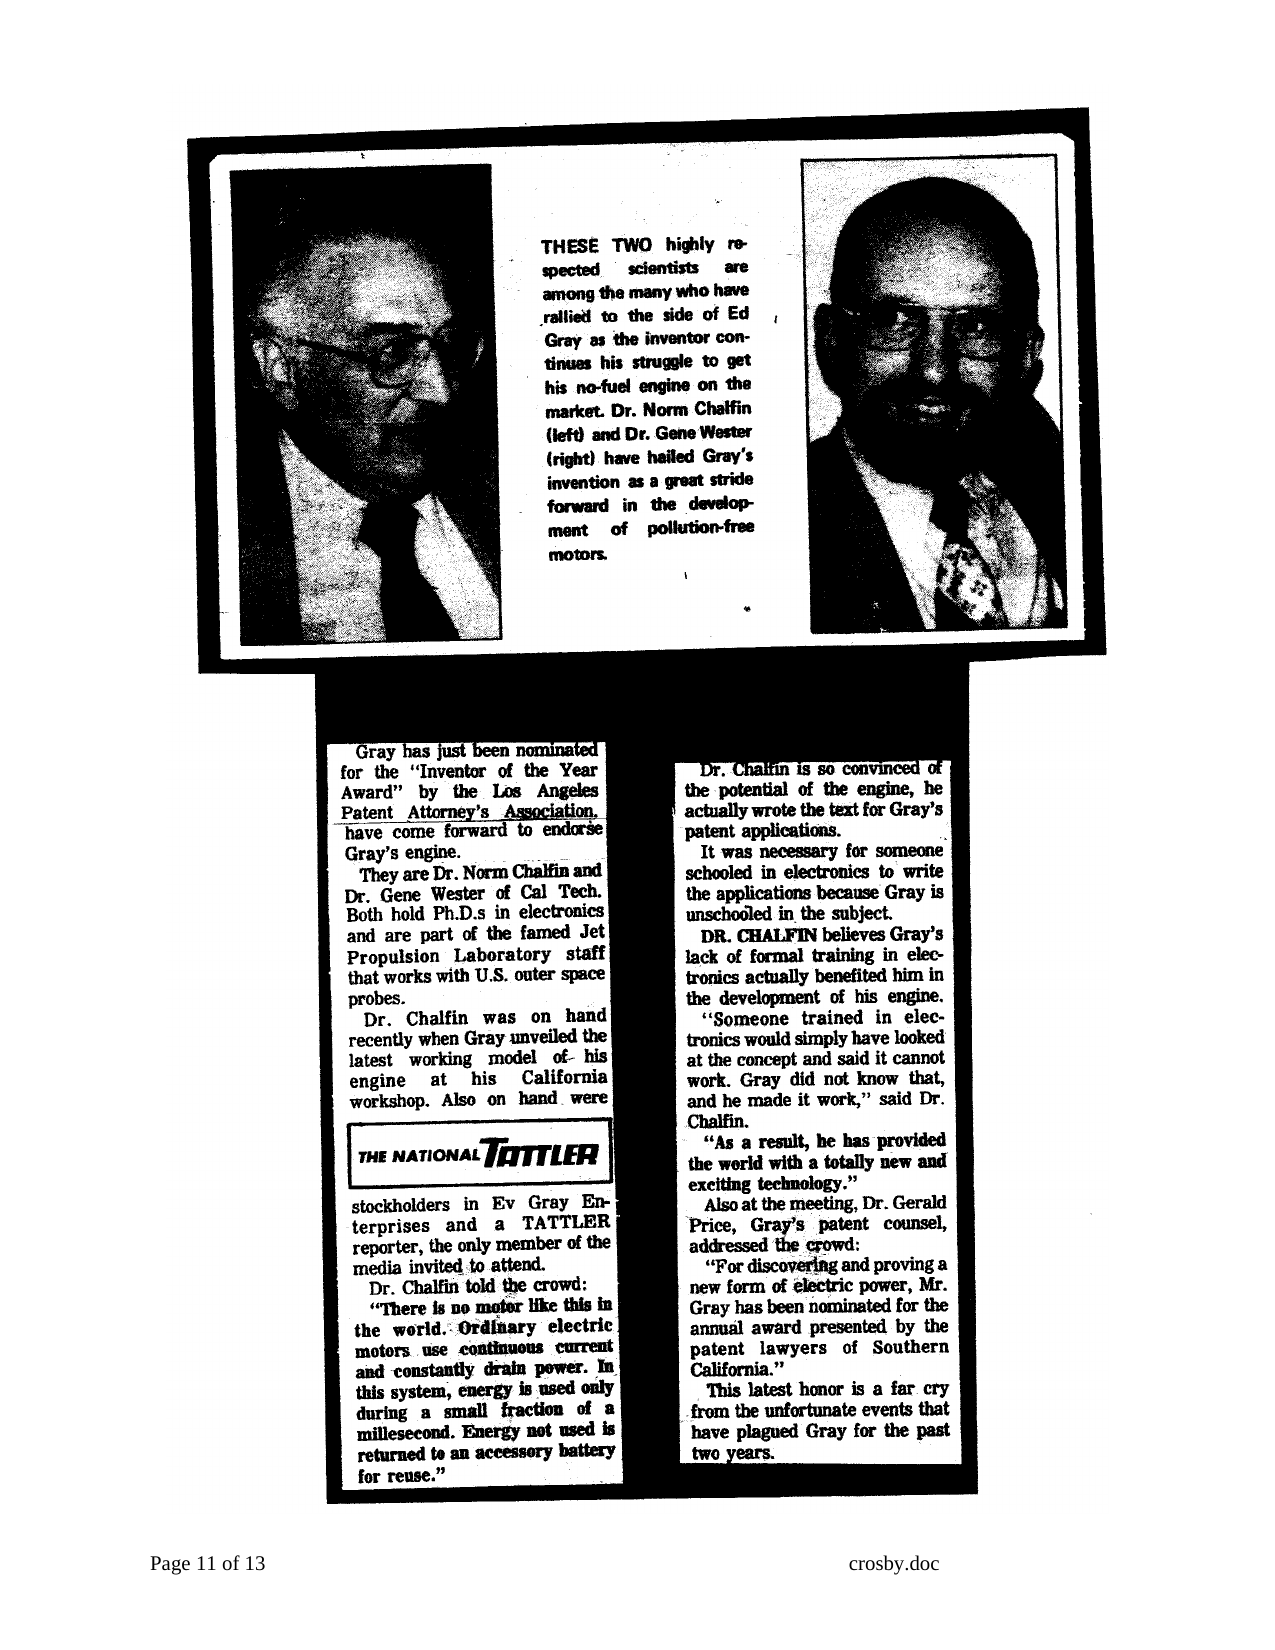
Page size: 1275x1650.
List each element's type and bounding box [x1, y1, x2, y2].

picture [166, 84, 1109, 1514]
